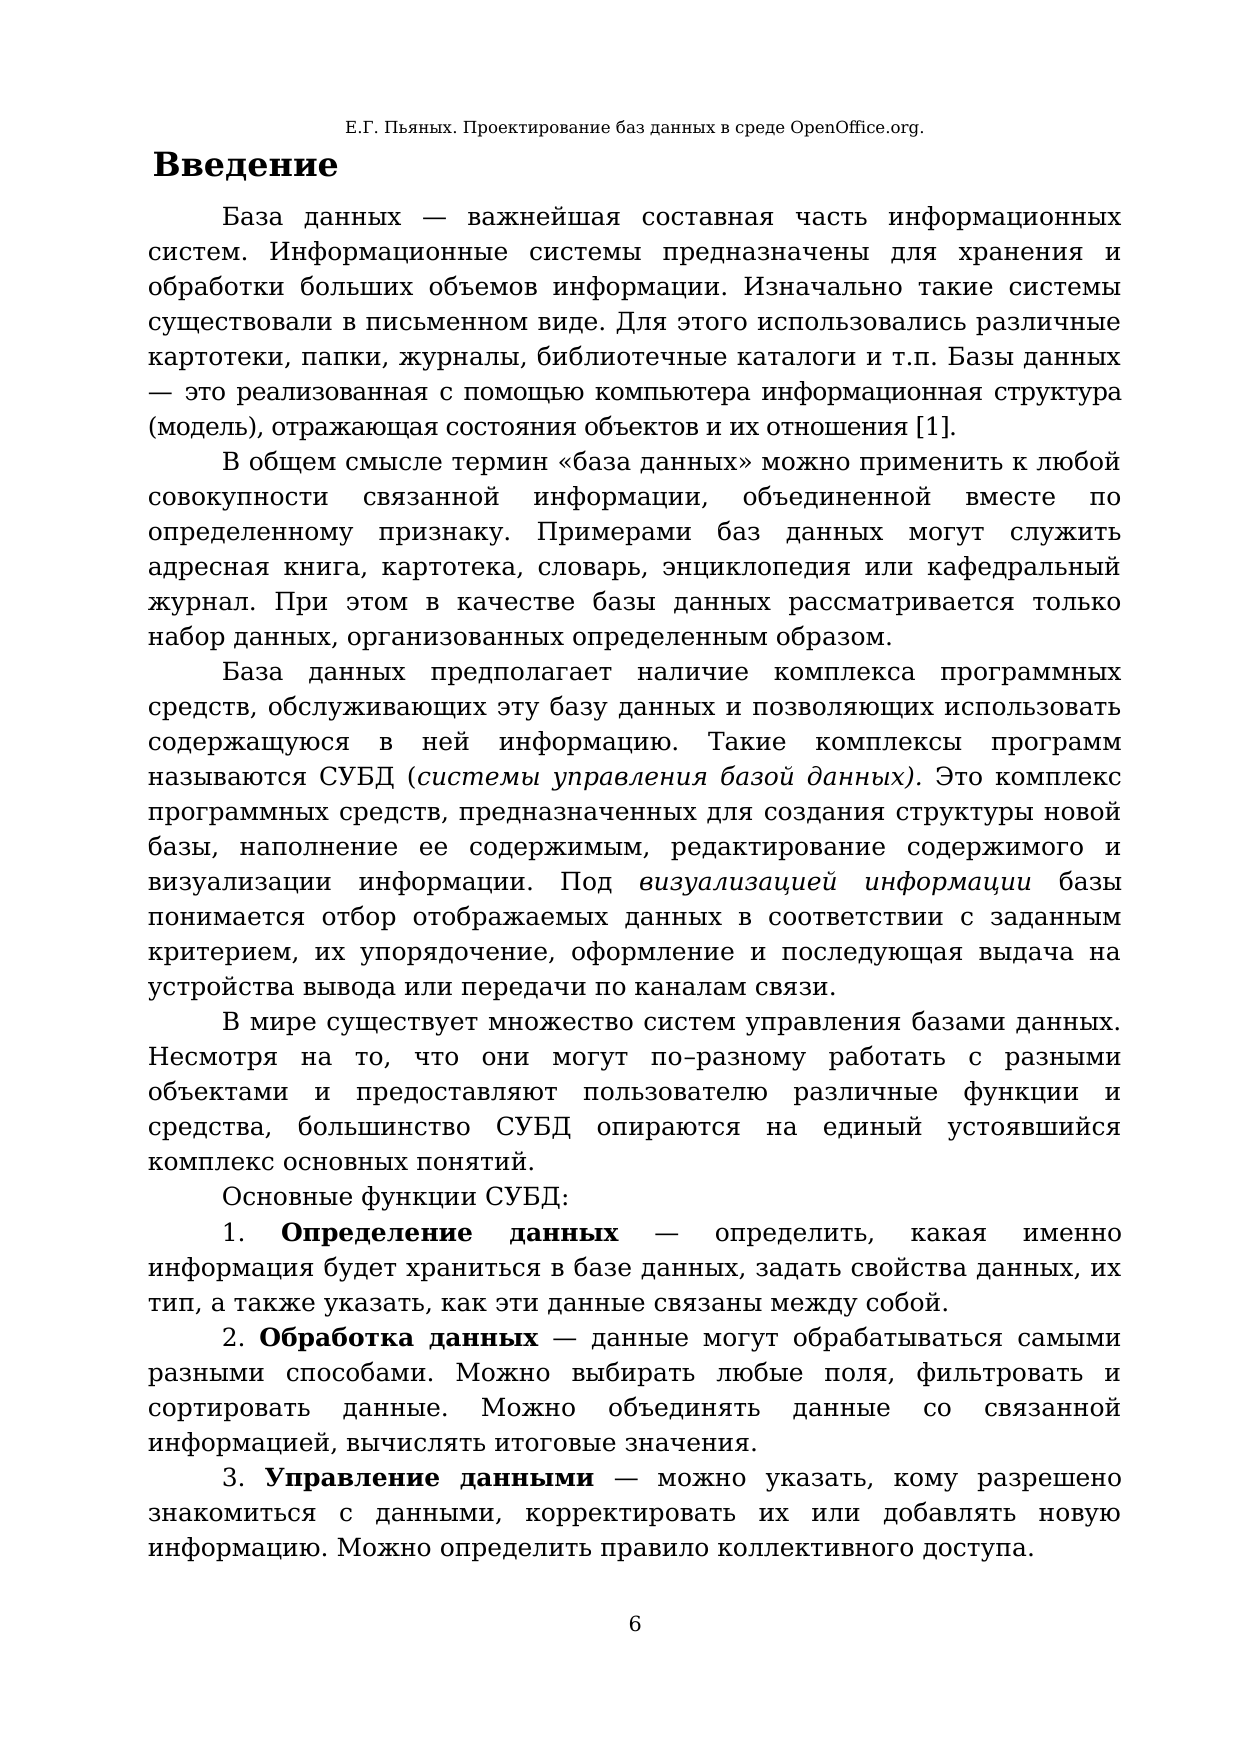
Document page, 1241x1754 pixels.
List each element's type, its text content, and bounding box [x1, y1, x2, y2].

text Основные функции СУБД: [148, 1183, 1122, 1212]
subtitle Введение [115, 144, 1122, 184]
text В мире существует множество систем управления базами данных. Несмотря на то, что они могут по–разному работать с разными объектами и предоставляют пользователю различные функции и средства, большинство СУБД опираются на единый устоявшийся комплекс основных понятий. [148, 1008, 1122, 1177]
text 2. Обработка данных — данные могут обрабатываться самыми разными способами. Можно выбирать любые поля, фильтровать и сортировать данные. Можно объединять данные со связанной информацией, вычислять итоговые значения. [148, 1323, 1122, 1457]
text В общем смысле термин «база данных» можно применить к любой совокупности связанной информации, объединенной вместе по определенному признаку. Примерами баз данных могут служить адресная книга, картотека, словарь, энциклопедия или кафедральный журнал. При этом в качестве базы данных рассматривается только набор данных, организованных определенным образом. [148, 448, 1122, 652]
text 3. Управление данными — можно указать, кому разрешено знакомиться с данными, корректировать их или добавлять новую информацию. Можно определить правило коллективного доступа. [148, 1463, 1122, 1562]
text База данных предполагает наличие комплекса программных средств, обслуживающих эту базу данных и позволяющих использовать содержащуюся в ней информацию. Такие комплексы программ называются СУБД (системы управления базой данных). Это комплекс программных средств, предназначенных для создания структуры новой базы, наполнение ее содержимым, редактирование содержимого и визуализации информации. Под визуализацией информации базы понимается отбор отображаемых данных в соответствии с заданным критерием, их упорядочение, оформление и последующая выдача на устройства вывода или передачи по каналам связи. [148, 658, 1122, 1002]
text База данных — важнейшая составная часть информационных систем. Информационные системы предназначены для хранения и обработки больших объемов информации. Изначально такие системы существовали в письменном виде. Для этого использовались различные картотеки, папки, журналы, библиотечные каталоги и т.п. Базы данных — это реализованная с помощью компьютера информационная структура (модель), отражающая состояния объектов и их отношения [1]. [148, 203, 1122, 442]
text 1. Определение данных — определить, какая именно информация будет храниться в базе данных, задать свойства данных, их тип, а также указать, как эти данные связаны между собой. [148, 1218, 1122, 1317]
